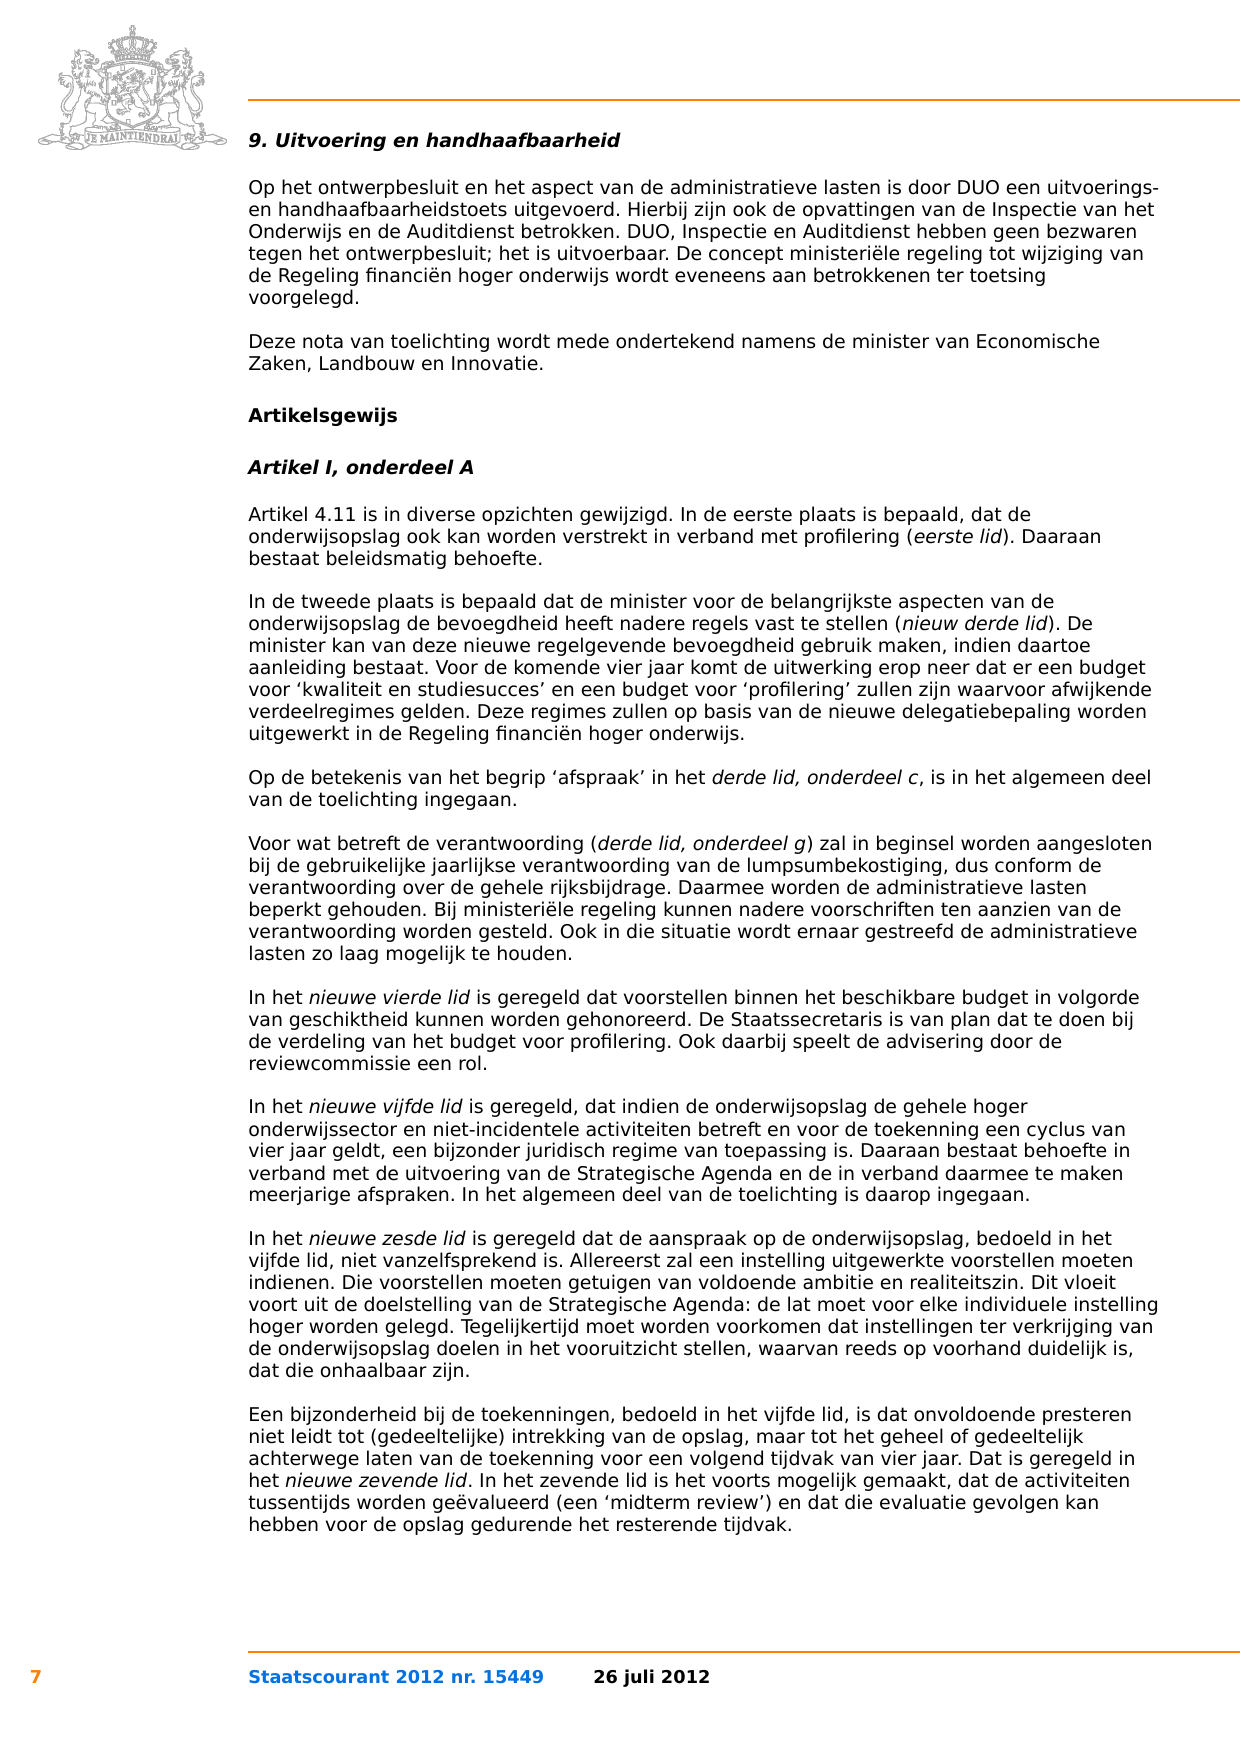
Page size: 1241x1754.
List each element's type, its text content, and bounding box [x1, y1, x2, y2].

text In het nieuwe vierde lid is geregeld dat voorstellen binnen het beschikbare budget in volgorde van geschiktheid kunnen worden gehonoreerd. De Staatssecretaris is van plan dat te doen bij de verdeling van het budget voor profilering. Ook daarbij speelt de advisering door de reviewcommissie een rol. [248, 987, 1163, 1074]
subtitle Artikel I, onderdeel A [248, 457, 1163, 478]
text Deze nota van toelichting wordt mede ondertekend namens de minister van Economische Zaken, Landbouw en Innovatie. [248, 331, 1163, 374]
text Een bijzonderheid bij de toekenningen, bedoeld in het vijfde lid, is dat onvoldoende presteren niet leidt tot (gedeeltelijke) intrekking van de opslag, maar tot het geheel of gedeeltelijk achterwege laten van de toekenning voor een volgend tijdvak van vier jaar. Dat is geregeld in het nieuwe zevende lid. In het zevende lid is het voorts mogelijk gemaakt, dat de activiteiten tussentijds worden geëvalueerd (een ‘midterm review’) en dat die evaluatie gevolgen kan hebben voor de opslag gedurende het resterende tijdvak. [248, 1404, 1163, 1536]
picture [38, 25, 227, 150]
text Op het ontwerpbesluit en het aspect van de administratieve lasten is door DUO een uitvoerings- en handhaafbaarheidstoets uitgevoerd. Hierbij zijn ook de opvattingen van de Inspectie van het Onderwijs en de Auditdienst betrokken. DUO, Inspectie en Auditdienst hebben geen bezwaren tegen het ontwerpbesluit; het is uitvoerbaar. De concept ministeriële regeling tot wijziging van de Regeling financiën hoger onderwijs wordt eveneens aan betrokkenen ter toetsing voorgelegd. [248, 177, 1163, 309]
text In het nieuwe vijfde lid is geregeld, dat indien de onderwijsopslag de gehele hoger onderwijssector en niet-incidentele activiteiten betreft en voor de toekenning een cyclus van vier jaar geldt, een bijzonder juridisch regime van toepassing is. Daaraan bestaat behoefte in verband met de uitvoering van de Strategische Agenda en de in verband daarmee te maken meerjarige afspraken. In het algemeen deel van de toelichting is daarop ingegaan. [248, 1096, 1163, 1206]
text Voor wat betreft de verantwoording (derde lid, onderdeel g) zal in beginsel worden aangesloten bij de gebruikelijke jaarlijkse verantwoording van de lumpsumbekostiging, dus conform de verantwoording over de gehele rijksbijdrage. Daarmee worden de administratieve lasten beperkt gehouden. Bij ministeriële regeling kunnen nadere voorschriften ten aanzien van de verantwoording worden gesteld. Ook in die situatie wordt ernaar gestreefd de administratieve lasten zo laag mogelijk te houden. [248, 833, 1163, 965]
text In de tweede plaats is bepaald dat de minister voor de belangrijkste aspecten van de onderwijsopslag de bevoegdheid heeft nadere regels vast te stellen (nieuw derde lid). De minister kan van deze nieuwe regelgevende bevoegdheid gebruik maken, indien daartoe aanleiding bestaat. Voor de komende vier jaar komt de uitwerking erop neer dat er een budget voor ‘kwaliteit en studiesucces’ en een budget voor ‘profilering’ zullen zijn waarvoor afwijkende verdeelregimes gelden. Deze regimes zullen op basis van de nieuwe delegatiebepaling worden uitgewerkt in de Regeling financiën hoger onderwijs. [248, 591, 1163, 745]
subtitle 9. Uitvoering en handhaafbaarheid [248, 130, 1163, 152]
text Op de betekenis van het begrip ‘afspraak’ in het derde lid, onderdeel c, is in het algemeen deel van de toelichting ingegaan. [248, 767, 1163, 811]
subtitle Artikelsgewijs [248, 404, 1163, 427]
text Artikel 4.11 is in diverse opzichten gewijzigd. In de eerste plaats is bepaald, dat de onderwijsopslag ook kan worden verstrekt in verband met profilering (eerste lid). Daaraan bestaat beleidsmatig behoefte. [248, 503, 1163, 569]
text In het nieuwe zesde lid is geregeld dat de aanspraak op de onderwijsopslag, bedoeld in het vijfde lid, niet vanzelfsprekend is. Allereerst zal een instelling uitgewerkte voorstellen moeten indienen. Die voorstellen moeten getuigen van voldoende ambitie en realiteitszin. Dit vloeit voort uit de doelstelling van de Strategische Agenda: de lat moet voor elke individuele instelling hoger worden gelegd. Tegelijkertijd moet worden voorkomen dat instellingen ter verkrijging van de onderwijsopslag doelen in het vooruitzicht stellen, waarvan reeds op voorhand duidelijk is, dat die onhaalbaar zijn. [248, 1228, 1163, 1382]
